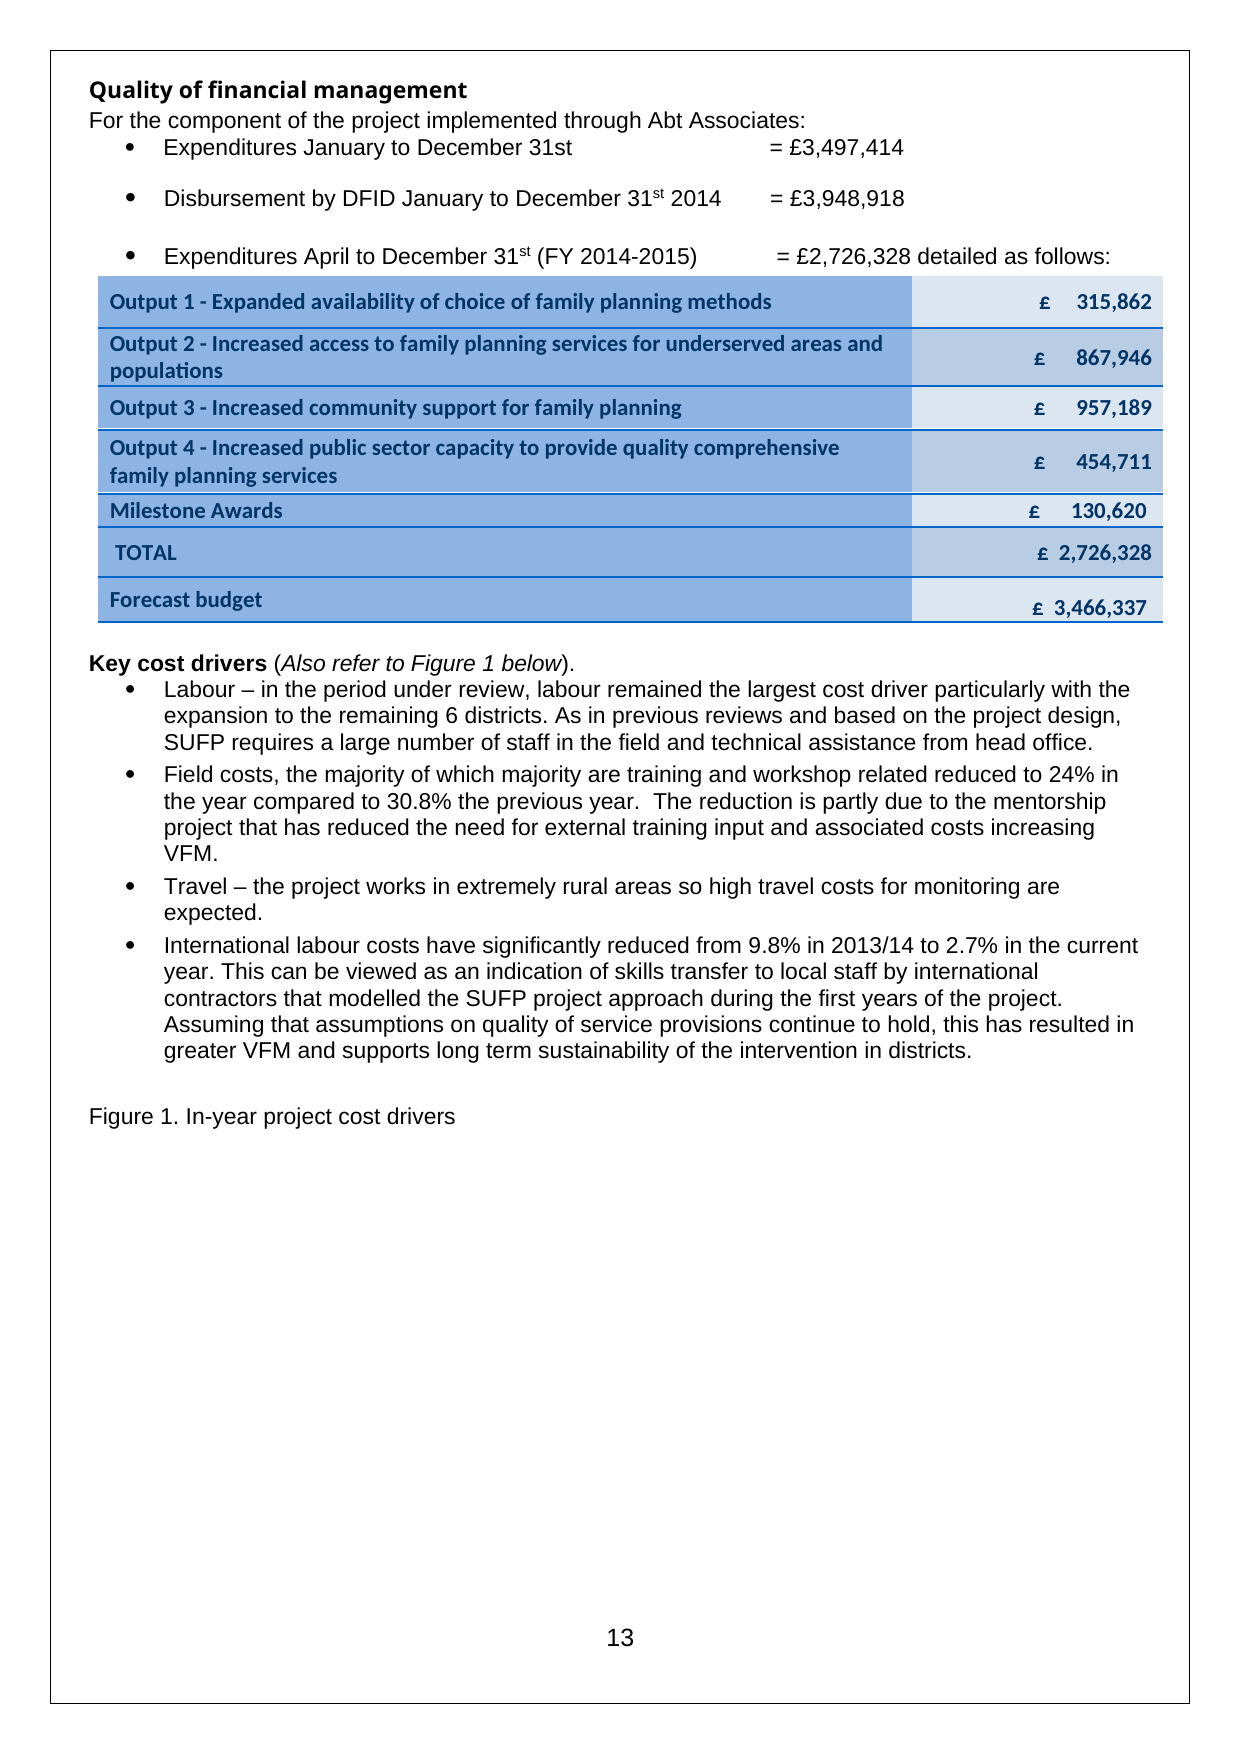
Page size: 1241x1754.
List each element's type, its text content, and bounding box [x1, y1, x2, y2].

table_header Output 1 - Expanded availability of choice of family planning methods [98, 276, 912, 327]
table_cell Forecast budget [98, 578, 912, 621]
table_cell £ 3,466,337 [912, 578, 1163, 621]
list Labour – in the period under review, labour remained the largest cost driver particularly with the expansion to the remaining 6 districts. As in previous reviews and based on the project design, SUFP requires a large number of staff in the field and technical assistance from head office. [126, 676, 1152, 755]
table_cell £ 454,711 [912, 431, 1163, 492]
table_header £ 315,862 [912, 276, 1163, 327]
list Disbursement by DFID January to December 31st 2014 = £3,948,918 [126, 185, 1152, 212]
list Travel – the project works in extremely rural areas so high travel costs for monitoring are expected. [126, 873, 1152, 926]
table_cell Output 2 - Increased access to family planning services for underserved areas and populations [98, 329, 912, 385]
list Expenditures January to December 31st = £3,497,414 [126, 134, 1152, 160]
table_cell Milestone Awards [98, 495, 912, 526]
table_cell £ 957,189 [912, 387, 1163, 428]
table_cell Output 4 - Increased public sector capacity to provide quality comprehensive family planning services [98, 431, 912, 492]
text Figure 1. In-year project cost drivers [89, 1103, 1152, 1129]
text Key cost drivers (Also refer to Figure 1 below). [89, 650, 1152, 676]
list Expenditures April to December 31st (FY 2014-2015) = £2,726,328 detailed as follows: [126, 243, 1152, 270]
table_cell Output 3 - Increased community support for family planning [98, 387, 912, 428]
table_cell £ 867,946 [912, 329, 1163, 385]
table_cell £ 130,620 [912, 495, 1163, 526]
list Field costs, the majority of which majority are training and workshop related reduced to 24% in the year compared to 30.8% the previous year. The reduction is partly due to the mentorship project that has reduced the need for external training input and associated costs increasing VFM. [126, 761, 1152, 867]
text For the component of the project implemented through Abt Associates: [89, 105, 1152, 134]
table_cell £ 2,726,328 [912, 528, 1163, 576]
table_cell TOTAL [98, 528, 912, 576]
text Quality of financial management [89, 74, 1152, 105]
list International labour costs have significantly reduced from 9.8% in 2013/14 to 2.7% in the current year. This can be viewed as an indication of skills transfer to local staff by international contractors that modelled the SUFP project approach during the first years of the project. Assuming that assumptions on quality of service provisions continue to hold, this has resulted in greater VFM and supports long term sustainability of the intervention in districts. [126, 932, 1152, 1064]
